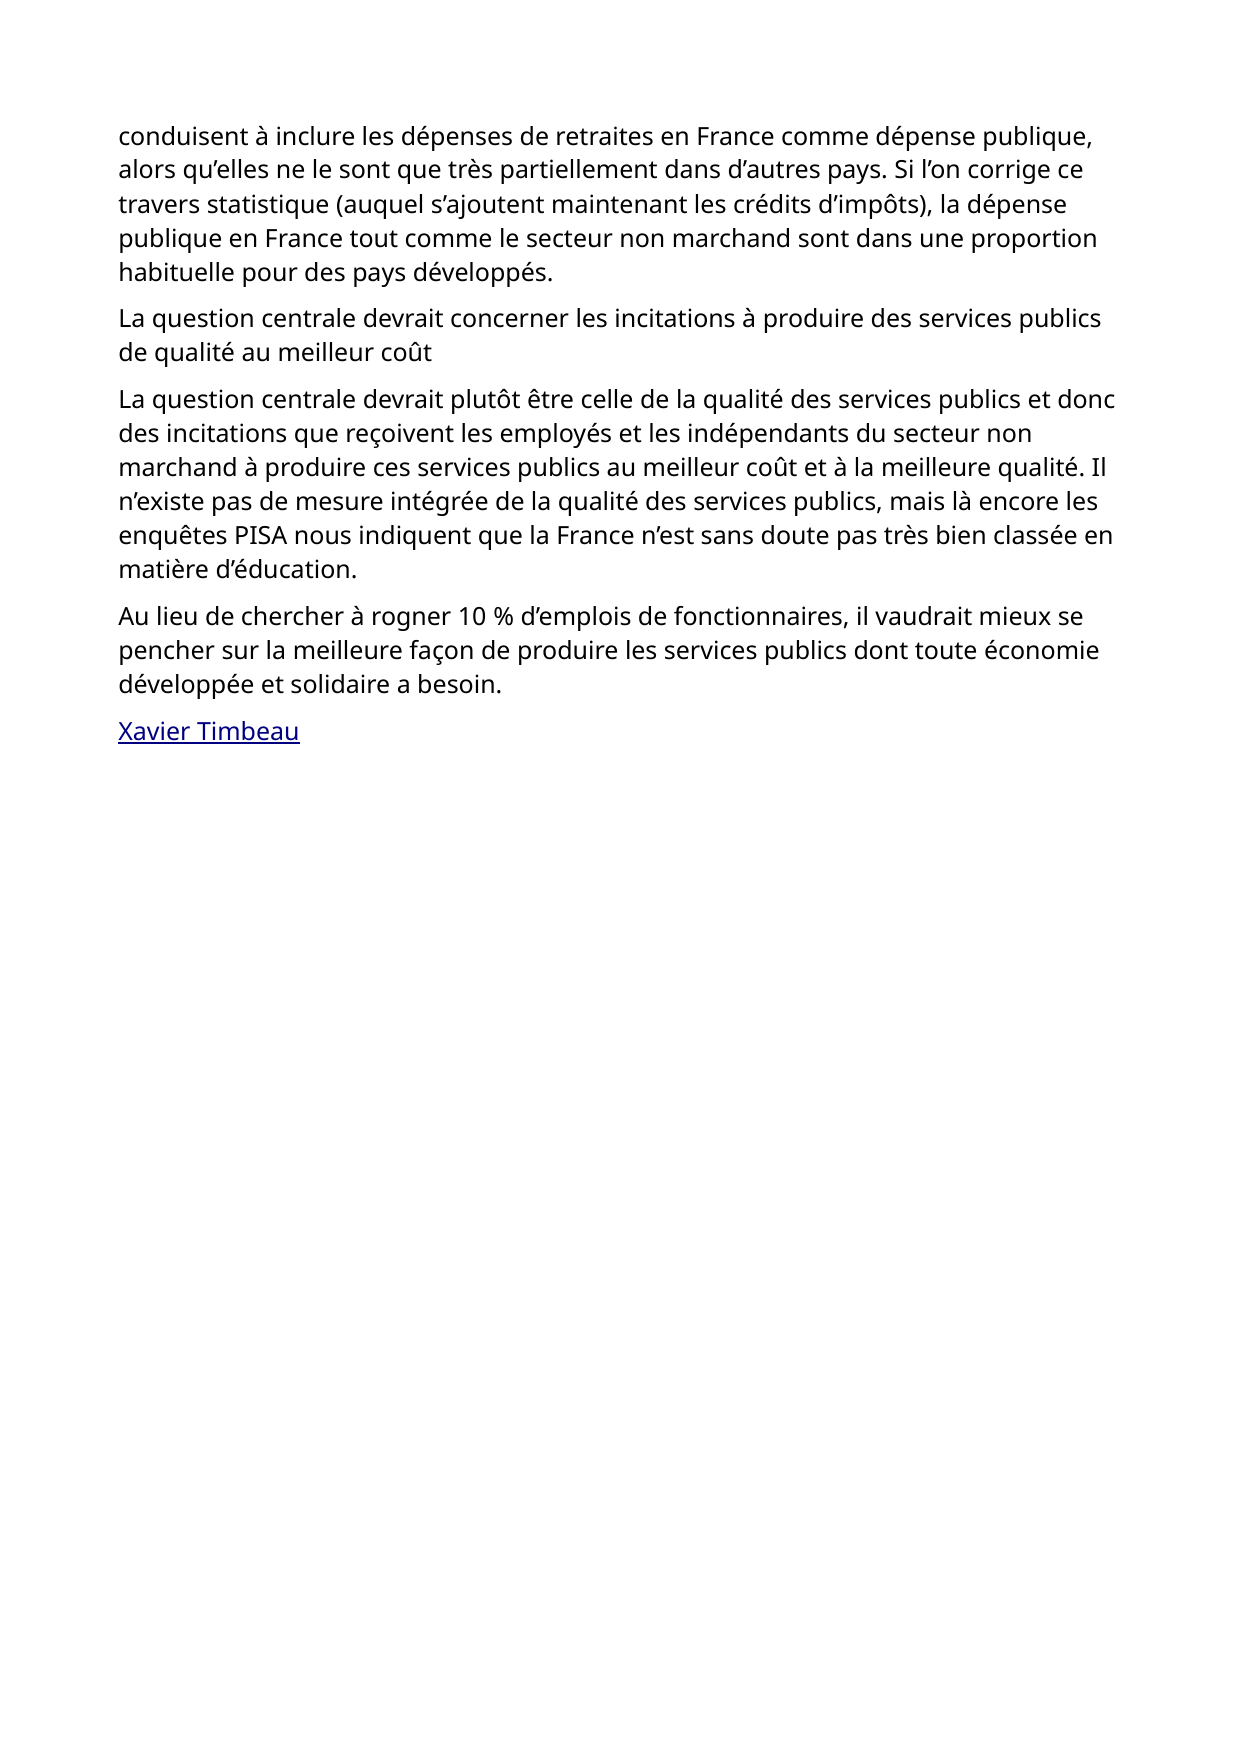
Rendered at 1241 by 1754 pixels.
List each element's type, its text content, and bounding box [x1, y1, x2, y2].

text La question centrale devrait concerner les incitations à produire des services publics de qualité au meilleur coût [118, 301, 1122, 369]
text Au lieu de chercher à rogner 10 % d’emplois de fonctionnaires, il vaudrait mieux se pencher sur la meilleure façon de produire les services publics dont toute économie développée et solidaire a besoin. [118, 598, 1122, 701]
text Xavier Timbeau [118, 713, 1122, 747]
text La question centrale devrait plutôt être celle de la qualité des services publics et donc des incitations que reçoivent les employés et les indépendants du secteur non marchand à produire ces services publics au meilleur coût et à la meilleure qualité. Il n’existe pas de mesure intégrée de la qualité des services publics, mais là encore les enquêtes PISA nous indiquent que la France n’est sans doute pas très bien classée en matière d’éducation. [118, 382, 1122, 586]
text conduisent à inclure les dépenses de retraites en France comme dépense publique, alors qu’elles ne le sont que très partiellement dans d’autres pays. Si l’on corrige ce travers statistique (auquel s’ajoutent maintenant les crédits d’impôts), la dépense publique en France tout comme le secteur non marchand sont dans une proportion habituelle pour des pays développés. [118, 118, 1122, 288]
